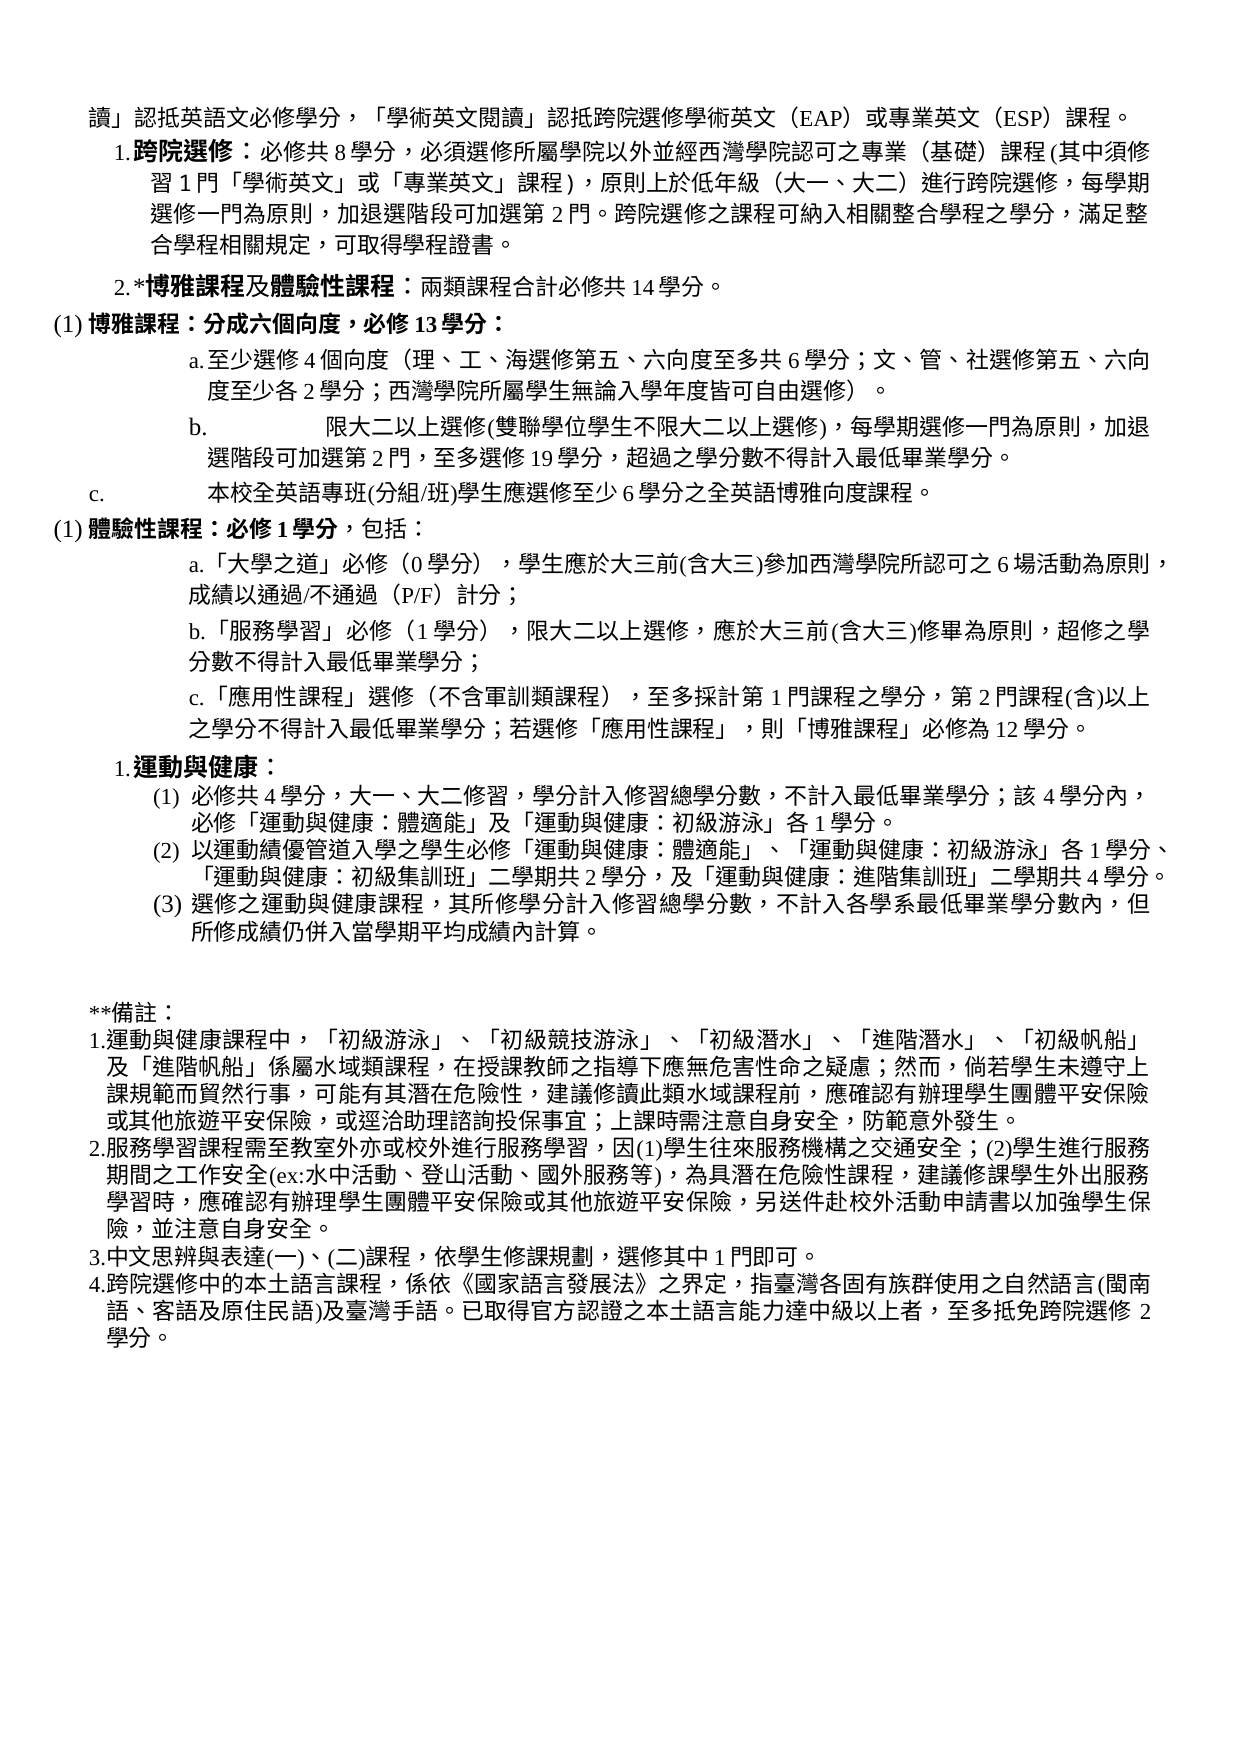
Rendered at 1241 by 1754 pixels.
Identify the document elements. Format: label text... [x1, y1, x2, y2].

list 以運動績優管道入學之學生必修「運動與健康：體適能」、「運動與健康：初級游泳」各1學分、「運動與健康：初級集訓班」二學期共2學分，及「運動與健康：進階集訓班」二學期共4學分。 [153, 837, 1151, 891]
list *博雅課程及體驗性課程：兩類課程合計必修共14學分。 [113, 270, 1151, 302]
list 選修之運動與健康課程，其所修學分計入修習總學分數，不計入各學系最低畢業學分數內，但所修成績仍併入當學期平均成績內計算。 [153, 891, 1151, 945]
text 2.服務學習課程需至教室外亦或校外進行服務學習，因(1)學生往來服務機構之交通安全；(2)學生進行服務期間之工作安全(ex:水中活動、登山活動、國外服務等)，為具潛在危險性課程，建議修課學生外出服務學習時，應確認有辦理學生團體平安保險或其他旅遊平安保險，另送件赴校外活動申請書以加強學生保險，並注意自身安全。 [89, 1135, 1151, 1243]
text 3.中文思辨與表達(一)、(二)課程，依學生修課規劃，選修其中1門即可。 [89, 1243, 1151, 1270]
list 本校全英語專班(分組/班)學生應選修至少6學分之全英語博雅向度課程。 [89, 477, 1151, 508]
text **備註： [89, 999, 1151, 1027]
text 1.運動與健康課程中，「初級游泳」、「初級競技游泳」、「初級潛水」、「進階潛水」、「初級帆船」及「進階帆船」係屬水域類課程，在授課教師之指導下應無危害性命之疑慮；然而，倘若學生未遵守上課規範而貿然行事，可能有其潛在危險性，建議修讀此類水域課程前，應確認有辦理學生團體平安保險或其他旅遊平安保險，或逕洽助理諮詢投保事宜；上課時需注意自身安全，防範意外發生。 [89, 1027, 1151, 1135]
text 4.跨院選修中的本土語言課程，係依《國家語言發展法》之界定，指臺灣各固有族群使用之自然語言(閩南語、客語及原住民語)及臺灣手語。已取得官方認證之本土語言能力達中級以上者，至多抵免跨院選修2學分。 [89, 1270, 1151, 1352]
list 限大二以上選修(雙聯學位學生不限大二以上選修)，每學期選修一門為原則，加退選階段可加選第2門，至多選修19學分，超過之學分數不得計入最低畢業學分。 [188, 410, 1151, 472]
text c.「應用性課程」選修（不含軍訓類課程），至多採計第1門課程之學分，第2門課程(含)以上之學分不得計入最低畢業學分；若選修「應用性課程」，則「博雅課程」必修為12 學分。 [188, 681, 1151, 743]
list 博雅課程：分成六個向度，必修13學分： [53, 308, 1151, 339]
text b.「服務學習」必修（1學分），限大二以上選修，應於大三前(含大三)修畢為原則，超修之學分數不得計入最低畢業學分； [188, 614, 1151, 677]
list 至少選修4個向度（理、工、海選修第五、六向度至多共6學分；文、管、社選修第五、六向度至少各2學分；西灣學院所屬學生無論入學年度皆可自由選修）。 [188, 343, 1151, 406]
list 讀」認抵英語文必修學分，「學術英文閱讀」認抵跨院選修學術英文（EAP）或專業英文（ESP）課程。 [53, 102, 1151, 133]
list 體驗性課程：必修1學分，包括： [53, 512, 1151, 543]
list 運動與健康： [113, 752, 1151, 783]
list 必修共4學分，大一、大二修習，學分計入修習總學分數，不計入最低畢業學分；該4學分內，必修「運動與健康：體適能」及「運動與健康：初級游泳」各1學分。 [153, 783, 1151, 837]
list 跨院選修：必修共8學分，必須選修所屬學院以外並經西灣學院認可之專業（基礎）課程(其中須修習1門「學術英文」或「專業英文」課程)，原則上於低年級（大一、大二）進行跨院選修，每學期選修一門為原則，加退選階段可加選第2門。跨院選修之課程可納入相關整合學程之學分，滿足整合學程相關規定，可取得學程證書。 [113, 135, 1151, 260]
text a.「大學之道」必修（0學分），學生應於大三前(含大三)參加西灣學院所認可之6場活動為原則，成績以通過/不通過（P/F）計分； [188, 547, 1151, 610]
